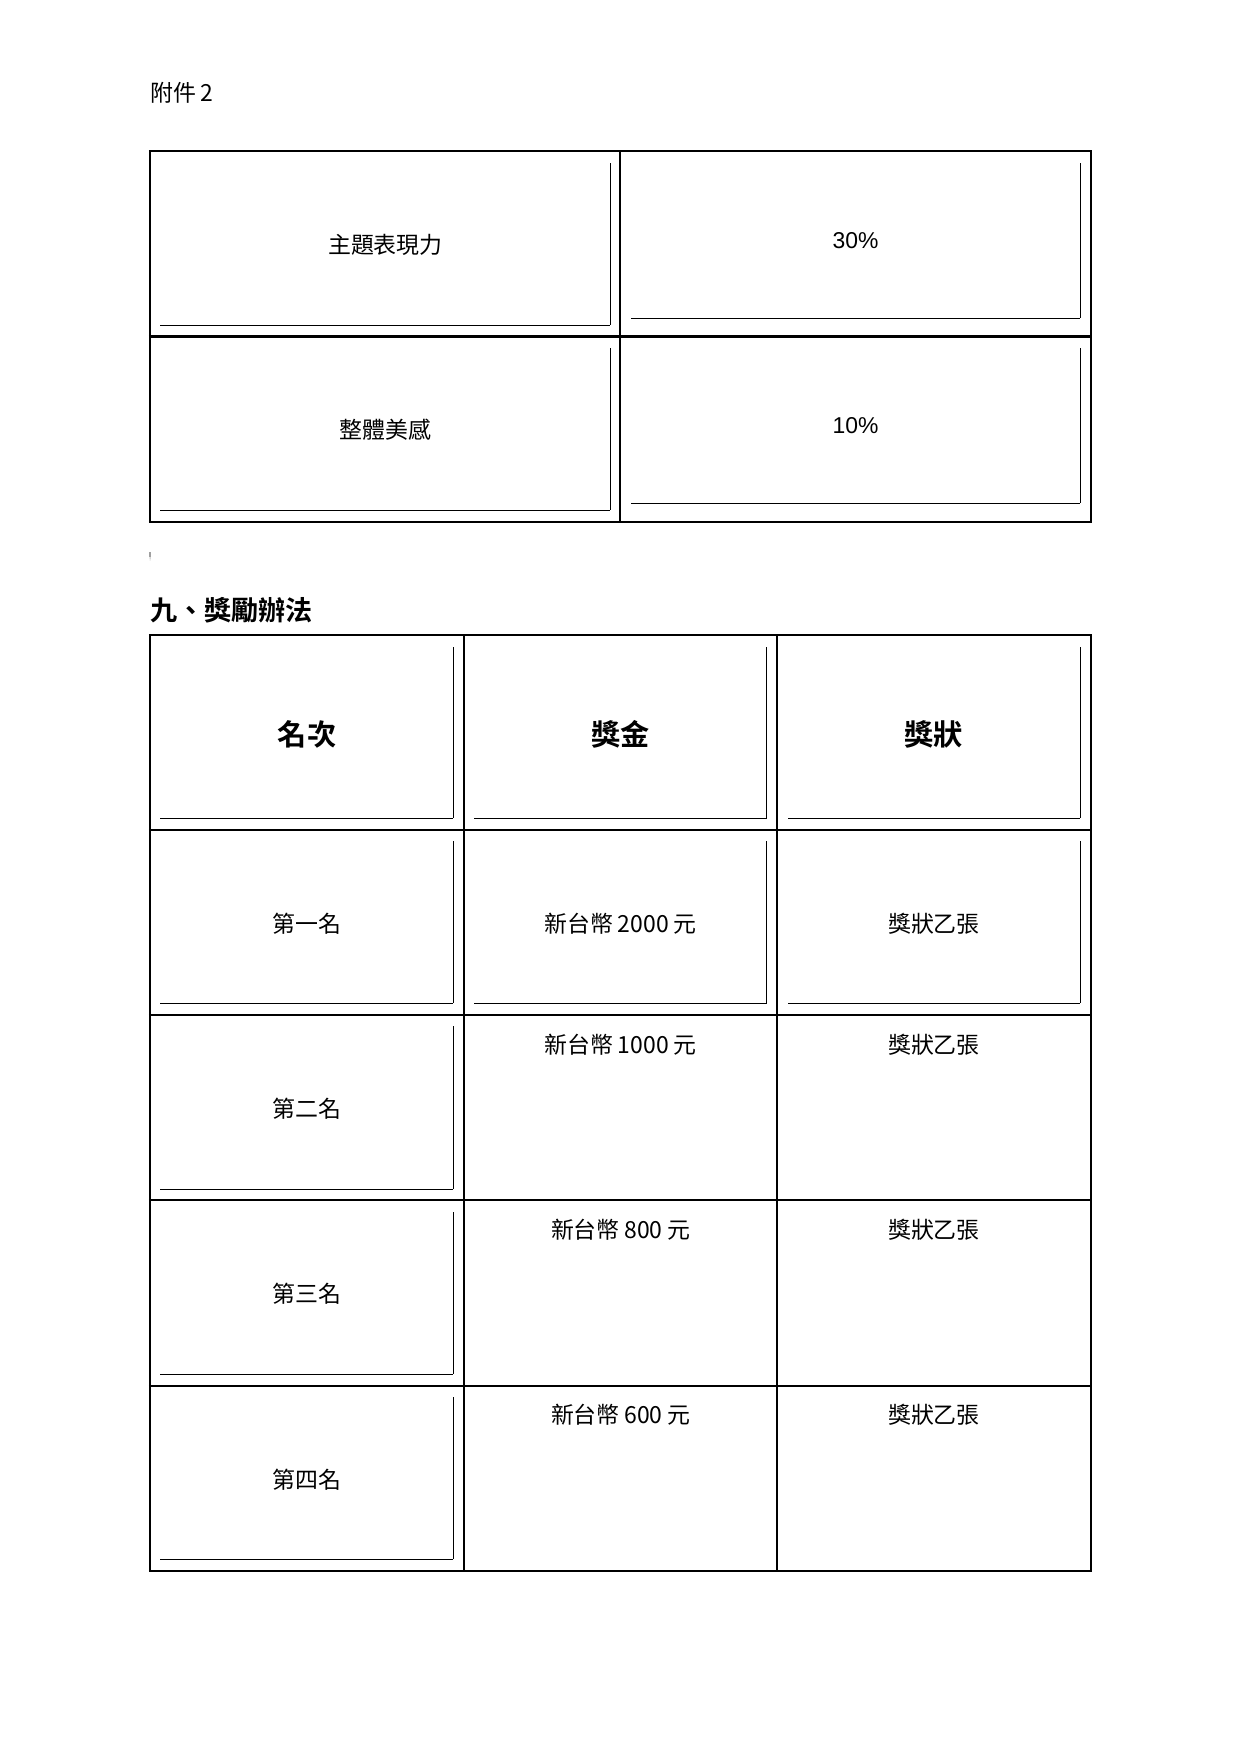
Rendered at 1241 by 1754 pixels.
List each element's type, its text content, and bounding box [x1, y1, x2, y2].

table_cell 10% [621, 338, 1090, 521]
table_cell 新台幣800元 [465, 1201, 776, 1384]
table_header 獎狀 [778, 636, 1090, 829]
table_cell 獎狀乙張 [778, 831, 1090, 1014]
table_cell 新台幣1000元 [465, 1016, 776, 1199]
table_header 名次 [151, 636, 463, 829]
table_cell 第二名 [151, 1016, 463, 1199]
table_cell 第四名 [151, 1387, 463, 1570]
table_cell 第三名 [151, 1201, 463, 1384]
table_cell 整體美感 [151, 338, 619, 521]
table_cell 主題表現力 [151, 152, 619, 335]
table_cell 第一名 [151, 831, 463, 1014]
table_cell 30% [621, 152, 1090, 335]
table_cell 新台幣600元 [465, 1387, 776, 1570]
table_header 獎金 [465, 636, 776, 829]
subtitle 九、獎勵辦法 [150, 589, 1091, 628]
table_cell 獎狀乙張 [778, 1387, 1090, 1570]
table_cell 獎狀乙張 [778, 1016, 1090, 1199]
table_cell 獎狀乙張 [778, 1201, 1090, 1384]
table_cell 新台幣2000元 [465, 831, 776, 1014]
